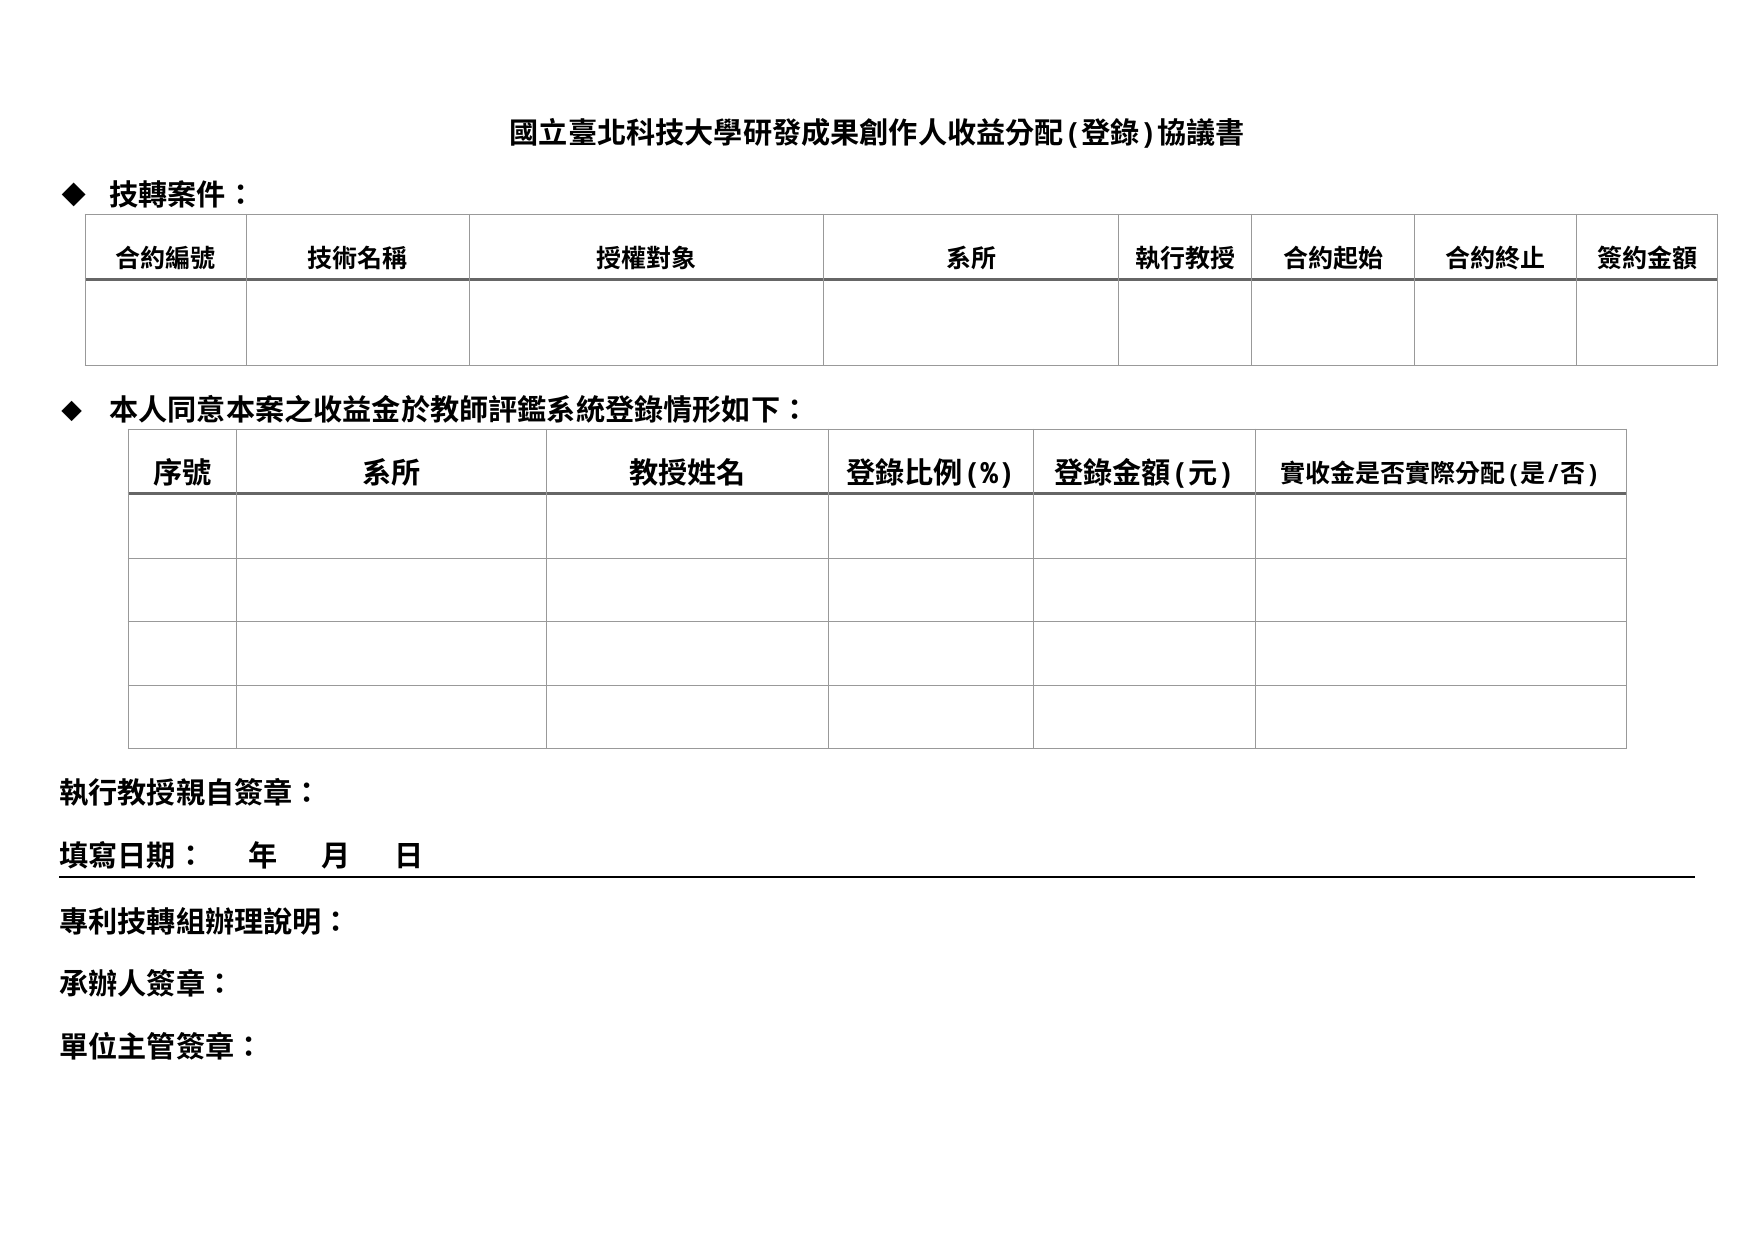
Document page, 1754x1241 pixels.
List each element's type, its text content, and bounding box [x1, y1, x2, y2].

table_header 實收金是否實際分配(是/否) [1256, 430, 1626, 492]
table_cell [247, 281, 469, 365]
table_cell [547, 686, 828, 748]
table_header 技術名稱 [247, 215, 469, 277]
table_cell [1256, 495, 1626, 558]
table_header 合約編號 [86, 215, 246, 277]
table_cell [1119, 281, 1251, 365]
table_header 教授姓名 [547, 430, 828, 492]
table_cell [237, 686, 546, 748]
table_header 系所 [237, 430, 546, 492]
text 填寫日期： 年 月 日 [59, 812, 1695, 876]
table_cell [129, 622, 236, 685]
table_cell [1034, 686, 1255, 748]
table_cell [1252, 281, 1414, 365]
table_cell [237, 622, 546, 685]
table_header 系所 [824, 215, 1118, 277]
text 國立臺北科技大學研發成果創作人收益分配(登錄)協議書 [59, 89, 1695, 151]
table_cell [824, 281, 1118, 365]
text 承辦人簽章： [59, 940, 1695, 1003]
table_cell [547, 495, 828, 558]
table_cell [129, 495, 236, 558]
table_cell [237, 559, 546, 621]
text 執行教授親自簽章： [59, 749, 1695, 812]
list 技轉案件： [59, 151, 1695, 214]
table_cell [1034, 559, 1255, 621]
table_cell [1256, 686, 1626, 748]
list 本人同意本案之收益金於教師評鑑系統登錄情形如下： [59, 366, 1695, 428]
table_header 授權對象 [470, 215, 823, 277]
table_cell [1415, 281, 1576, 365]
table_header 序號 [129, 430, 236, 492]
table_header 登錄比例(%) [829, 430, 1033, 492]
table_header 合約起始 [1252, 215, 1414, 277]
table_header 簽約金額 [1577, 215, 1717, 277]
table_cell [547, 559, 828, 621]
table_cell [1256, 622, 1626, 685]
table_cell [829, 559, 1033, 621]
table_cell [829, 622, 1033, 685]
table_cell [1034, 495, 1255, 558]
table_cell [129, 559, 236, 621]
table_header 合約終止 [1415, 215, 1576, 277]
table_header 執行教授 [1119, 215, 1251, 277]
table_cell [829, 686, 1033, 748]
table_header 登錄金額(元) [1034, 430, 1255, 492]
table_cell [1256, 559, 1626, 621]
table_cell [547, 622, 828, 685]
table_cell [1577, 281, 1717, 365]
table_cell [470, 281, 823, 365]
table_cell [237, 495, 546, 558]
text 單位主管簽章： [59, 1003, 1695, 1065]
table_cell [829, 495, 1033, 558]
table_cell [129, 686, 236, 748]
table_cell [86, 281, 246, 365]
text 專利技轉組辦理說明： [59, 878, 1695, 940]
table_cell [1034, 622, 1255, 685]
